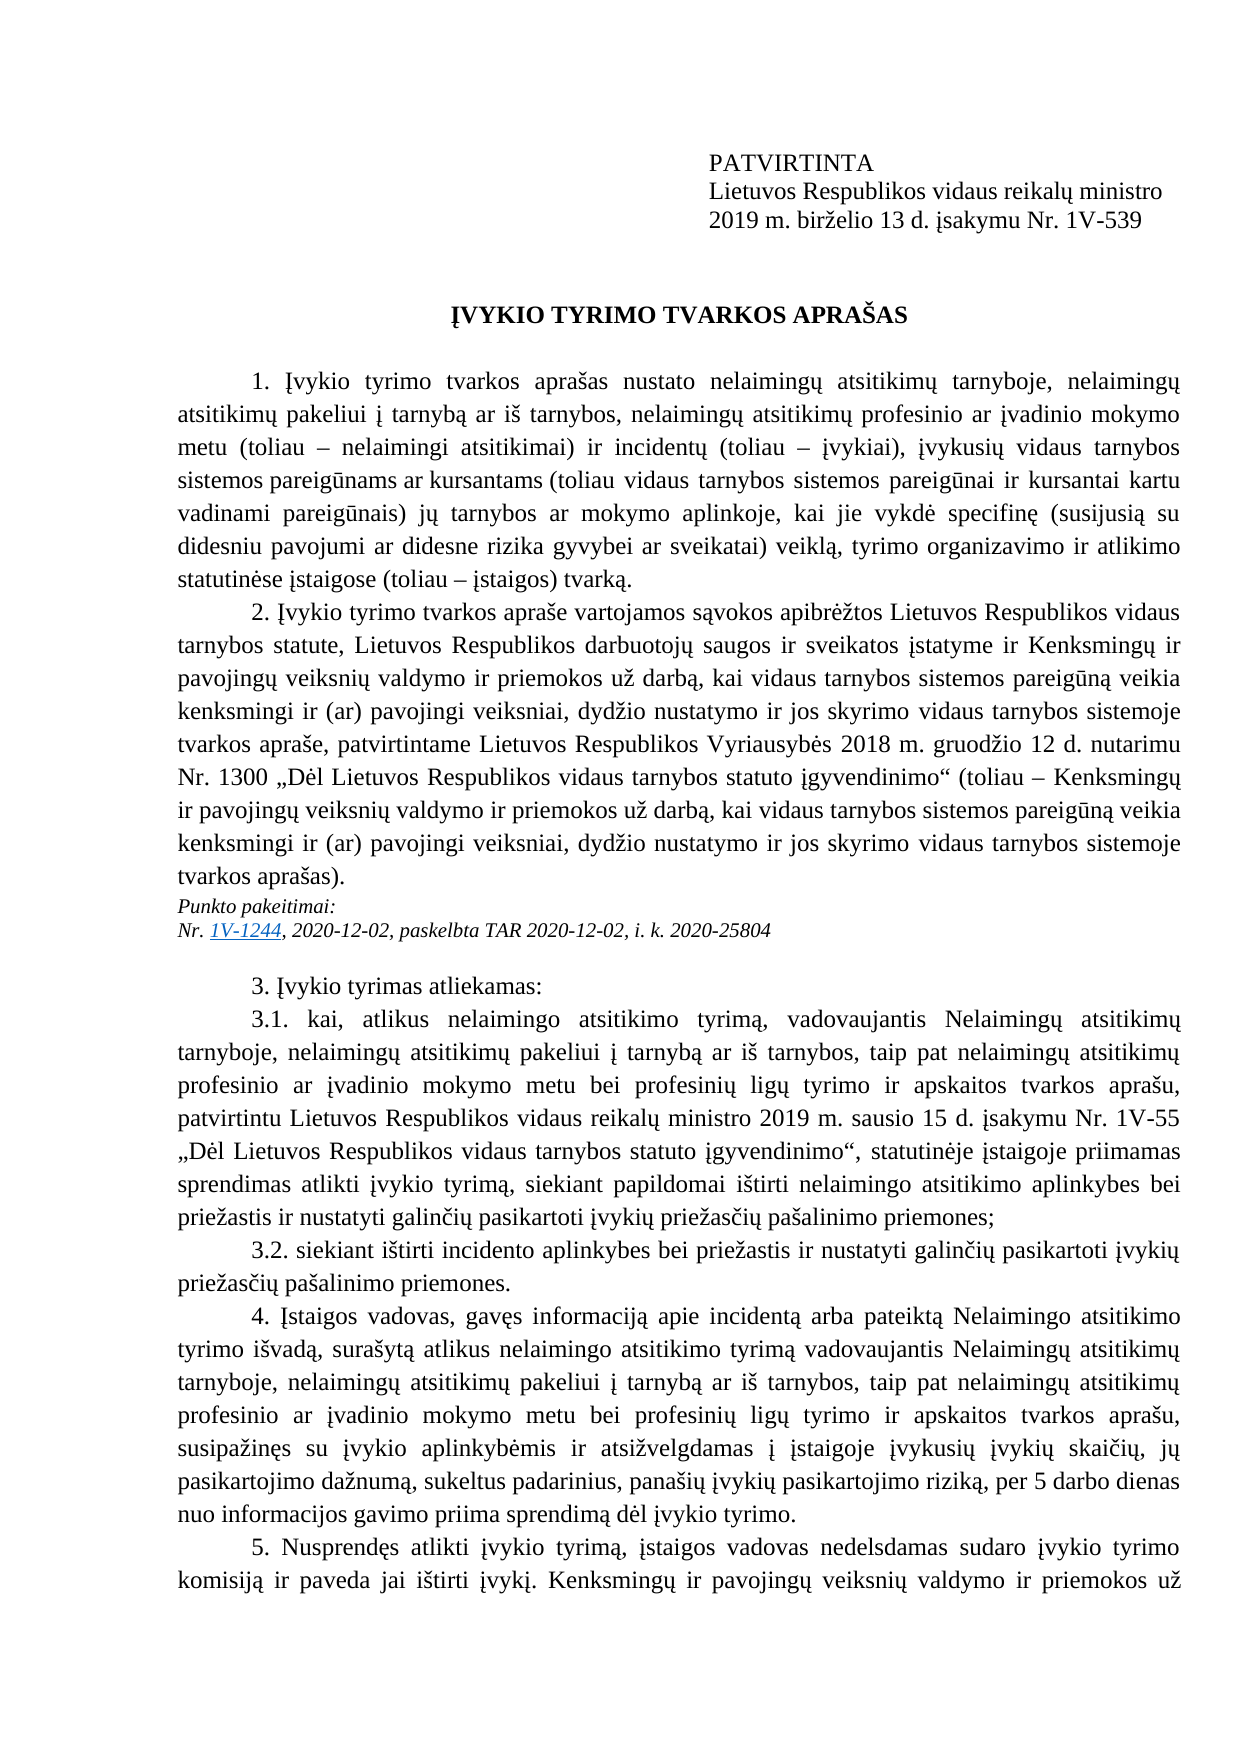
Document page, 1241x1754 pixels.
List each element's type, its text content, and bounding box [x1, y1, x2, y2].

text ĮVYKIO TYRIMO TVARKOS APRAŠAS [177, 300, 1181, 329]
text 3.1. kai, atlikus nelaimingo atsitikimo tyrimą, vadovaujantis Nelaimingų atsitikimų tarnyboje, nelaimingų atsitikimų pakeliui į tarnybą ar iš tarnybos, taip pat nelaimingų atsitikimų profesinio ar įvadinio mokymo metu bei profesinių ligų tyrimo ir apskaitos tvarkos aprašu, patvirtintu Lietuvos Respublikos vidaus reikalų ministro 2019 m. sausio 15 d. įsakymu Nr. 1V-55 „Dėl Lietuvos Respublikos vidaus tarnybos statuto įgyvendinimo“, statutinėje įstaigoje priimamas sprendimas atlikti įvykio tyrimą, siekiant papildomai ištirti nelaimingo atsitikimo aplinkybes bei priežastis ir nustatyti galinčių pasikartoti įvykių priežasčių pašalinimo priemones; [177, 1004, 1181, 1231]
text Nr. 1V-1244, 2020-12-02, paskelbta TAR 2020-12-02, i. k. 2020-25804 [177, 918, 1181, 942]
text 2. Įvykio tyrimo tvarkos apraše vartojamos sąvokos apibrėžtos Lietuvos Respublikos vidaus tarnybos statute, Lietuvos Respublikos darbuotojų saugos ir sveikatos įstatyme ir Kenksmingų ir pavojingų veiksnių valdymo ir priemokos už darbą, kai vidaus tarnybos sistemos pareigūną veikia kenksmingi ir (ar) pavojingi veiksniai, dydžio nustatymo ir jos skyrimo vidaus tarnybos sistemoje tvarkos apraše, patvirtintame Lietuvos Respublikos Vyriausybės 2018 m. gruodžio 12 d. nutarimu Nr. 1300 „Dėl Lietuvos Respublikos vidaus tarnybos statuto įgyvendinimo“ (toliau – Kenksmingų ir pavojingų veiksnių valdymo ir priemokos už darbą, kai vidaus tarnybos sistemos pareigūną veikia kenksmingi ir (ar) pavojingi veiksniai, dydžio nustatymo ir jos skyrimo vidaus tarnybos sistemoje tvarkos aprašas). [177, 597, 1181, 890]
text 4. Įstaigos vadovas, gavęs informaciją apie incidentą arba pateiktą Nelaimingo atsitikimo tyrimo išvadą, surašytą atlikus nelaimingo atsitikimo tyrimą vadovaujantis Nelaimingų atsitikimų tarnyboje, nelaimingų atsitikimų pakeliui į tarnybą ar iš tarnybos, taip pat nelaimingų atsitikimų profesinio ar įvadinio mokymo metu bei profesinių ligų tyrimo ir apskaitos tvarkos aprašu, susipažinęs su įvykio aplinkybėmis ir atsižvelgdamas į įstaigoje įvykusių įvykių skaičių, jų pasikartojimo dažnumą, sukeltus padarinius, panašių įvykių pasikartojimo riziką, per 5 darbo dienas nuo informacijos gavimo priima sprendimą dėl įvykio tyrimo. [177, 1301, 1181, 1528]
text PATVIRTINTA [709, 148, 1181, 176]
text 5. Nusprendęs atlikti įvykio tyrimą, įstaigos vadovas nedelsdamas sudaro įvykio tyrimo komisiją ir paveda jai ištirti įvykį. Kenksmingų ir pavojingų veiksnių valdymo ir priemokos už [177, 1532, 1181, 1594]
text 2019 m. birželio 13 d. įsakymu Nr. 1V-539 [709, 205, 1181, 234]
text Punkto pakeitimai: [177, 894, 1181, 918]
text Lietuvos Respublikos vidaus reikalų ministro [709, 176, 1181, 205]
text 3.2. siekiant ištirti incidento aplinkybes bei priežastis ir nustatyti galinčių pasikartoti įvykių priežasčių pašalinimo priemones. [177, 1235, 1181, 1297]
text 3. Įvykio tyrimas atliekamas: [177, 971, 1181, 1000]
text 1. Įvykio tyrimo tvarkos aprašas nustato nelaimingų atsitikimų tarnyboje, nelaimingų atsitikimų pakeliui į tarnybą ar iš tarnybos, nelaimingų atsitikimų profesinio ar įvadinio mokymo metu (toliau – nelaimingi atsitikimai) ir incidentų (toliau – įvykiai), įvykusių vidaus tarnybos sistemos pareigūnams ar kursantams ( toliau vidaus tarnybos sistemos pareigūnai ir kursantai kartu vadinami pareigūnais) jų tarnybos ar mokymo aplinkoje, kai jie vykdė specifinę (susijusią su didesniu pavojumi ar didesne rizika gyvybei ar sveikatai) veiklą, tyrimo organizavimo ir atlikimo statutinėse įstaigose (toliau – įstaigos) tvarką. [177, 366, 1181, 593]
